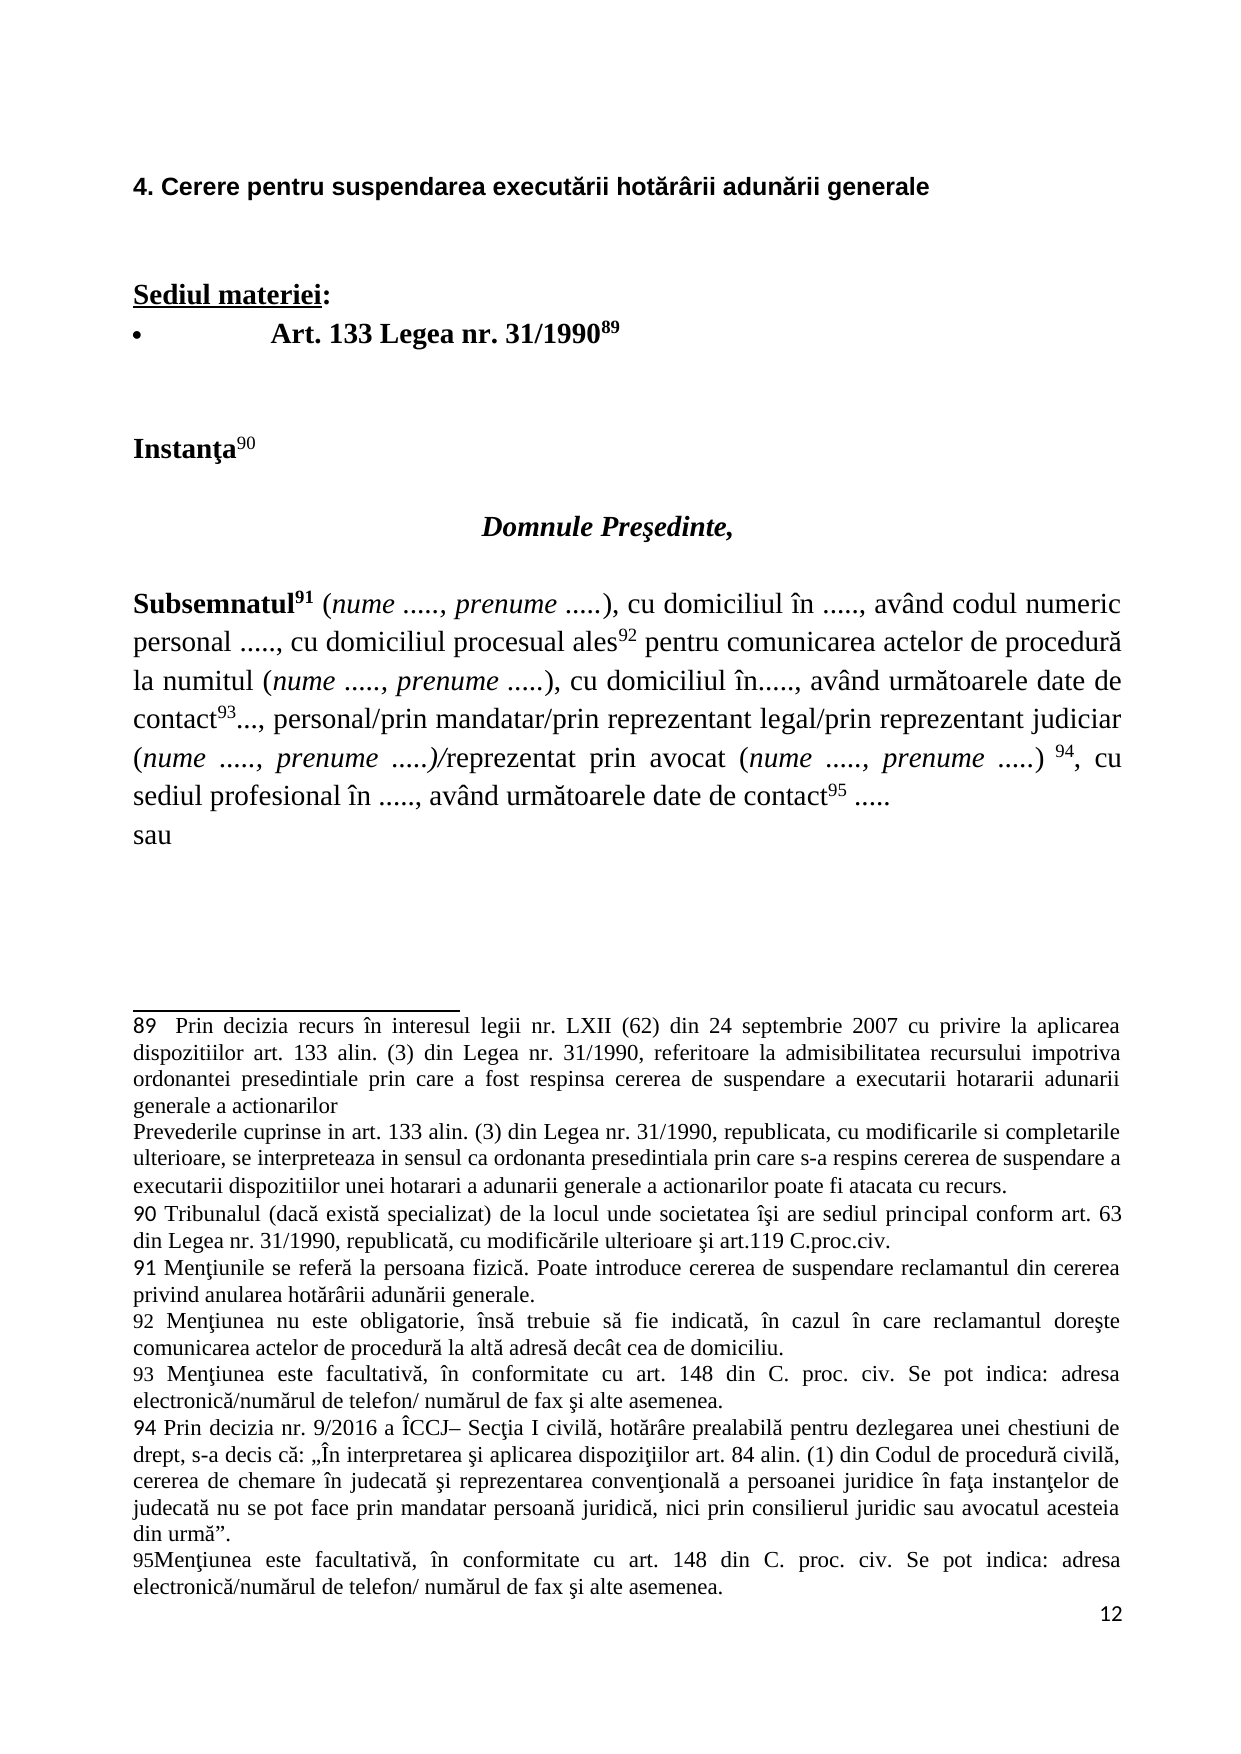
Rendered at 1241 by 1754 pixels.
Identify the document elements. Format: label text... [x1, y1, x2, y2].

text Menţiunea nu este obligatorie, însă trebuie să fie indicată, în cazul în care reclamantul doreşte comunicarea actelor de procedură la altă adresă decât cea de domiciliu. [133, 1308, 1122, 1360]
text Sediul materiei: [133, 277, 1122, 311]
text Subsemnatul (nume ....., prenume .....), cu domiciliul în ....., având codul numeric personal ....., cu domiciliul procesual ales pentru comunicarea actelor de procedură la numitul (nume ....., prenume .....), cu domiciliul în....., având următoarele date de contact..., personal/prin mandatar/prin reprezentant legal/prin reprezentant judiciar (nume ....., prenume .....)/reprezentat prin avocat (nume ....., prenume .....) , cu sediul profesional în ....., având următoarele date de contact ..... [133, 586, 1122, 812]
list Art. 133 Legea nr. 31/1990 [133, 316, 1122, 349]
subtitle 4. Cerere pentru suspendarea executării hotărârii adunării generale [133, 172, 1122, 200]
text Domnule Preşedinte, [133, 509, 1093, 542]
text sau [133, 817, 1122, 851]
text Menţiunea este facultativă, în conformitate cu art. 148 din C. proc. civ. Se pot indica: adresa electronică/numărul de telefon/ numărul de fax şi alte asemenea. [133, 1360, 1122, 1413]
text Menţiunea este facultativă, în conformitate cu art. 148 din C. proc. civ. Se pot indica: adresa electronică/numărul de telefon/ numărul de fax şi alte asemenea. [133, 1546, 1122, 1599]
text Prin decizia nr. 9/2016 a ÎCCJ– Secţia I civilă, hotărâre prealabilă pentru dezlegarea unei chestiuni de drept, s-a decis că: „În interpretarea şi aplicarea dispoziţiilor art. 84 alin. (1) din Codul de procedură civilă, cererea de chemare în judecată şi reprezentarea convenţională a persoanei juridice în faţa instanţelor de judecată nu se pot face prin mandatar persoană juridică, nici prin consilierul juridic sau avocatul acesteia din urmă”. [133, 1413, 1122, 1546]
text Tribunalul (dacă există specializat) de la locul unde societatea îşi are sediul prin­cipal conform art. 63 din Legea nr. 31/1990, republicată, cu modificările ulterioare şi art.119 C.proc.civ. [133, 1199, 1122, 1253]
list Prin decizia recurs în interesul legii nr. LXII (62) din 24 septembrie 2007 cu privire la aplicarea dispozitiilor art. 133 alin. (3) din Legea nr. 31/1990, referitoare la admisibilitatea recursului impotriva ordonantei presedintiale prin care a fost respinsa cererea de suspendare a executarii hotararii adunarii generale a actionarilor [133, 1011, 1122, 1118]
text Instanţa [133, 432, 1122, 465]
text Menţiunile se referă la persoana fizică. Poate introduce cererea de suspendare reclamantul din cererea privind anularea hotărârii adunării generale. [133, 1253, 1122, 1308]
list Prevederile cuprinse in art. 133 alin. (3) din Legea nr. 31/1990, republicata, cu modificarile si completarile ulterioare, se interpreteaza in sensul ca ordonanta presedintiala prin care s-a respins cererea de suspendare a executarii dispozitiilor unei hotarari a adunarii generale a actionarilor poate fi atacata cu recurs. [133, 1118, 1122, 1199]
